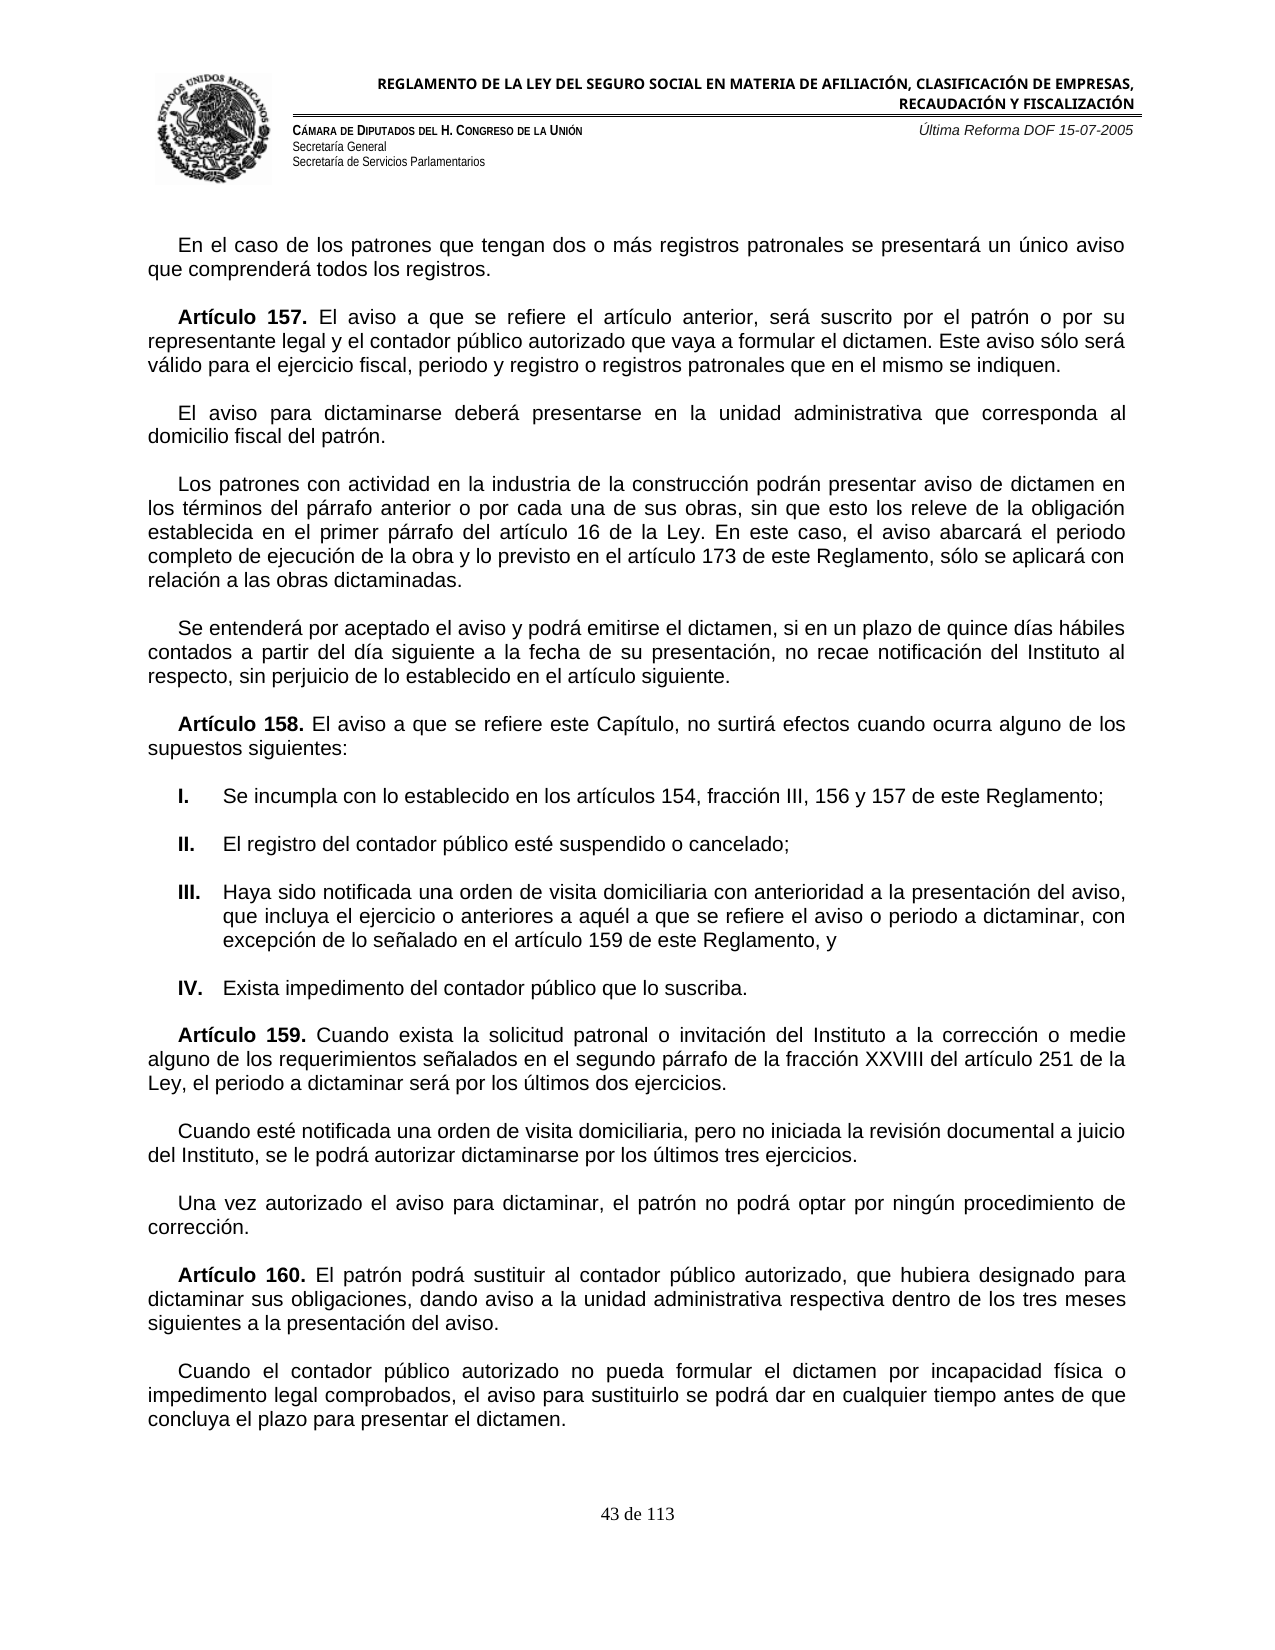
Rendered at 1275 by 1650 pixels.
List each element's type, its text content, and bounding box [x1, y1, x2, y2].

text En el caso de los patrones que tengan dos o más registros patronales se presentará un único aviso que comprenderá todos los registros. [148, 233, 1127, 281]
text Artículo 159. Cuando exista la solicitud patronal o invitación del Instituto a la corrección o medie alguno de los requerimientos señalados en el segundo párrafo de la fracción XXVIII del artículo 251 de la Ley, el periodo a dictaminar será por los últimos dos ejercicios. [148, 1023, 1127, 1095]
text Artículo 158. El aviso a que se refiere este Capítulo, no surtirá efectos cuando ocurra alguno de los supuestos siguientes: [148, 712, 1127, 760]
text Una vez autorizado el aviso para dictaminar, el patrón no podrá optar por ningún procedimiento de corrección. [148, 1191, 1127, 1239]
text Artículo 160. El patrón podrá sustituir al contador público autorizado, que hubiera designado para dictaminar sus obligaciones, dando aviso a la unidad administrativa respectiva dentro de los tres meses siguientes a la presentación del aviso. [148, 1263, 1127, 1335]
text III. Haya sido notificada una orden de visita domiciliaria con anterioridad a la presentación del aviso, que incluya el ejercicio o anteriores a aquél a que se refiere el aviso o periodo a dictaminar, con excepción de lo señalado en el artículo 159 de este Reglamento, y [178, 879, 1127, 951]
text IV. Exista impedimento del contador público que lo suscriba. [178, 975, 1127, 999]
text El aviso para dictaminarse deberá presentarse en la unidad administrativa que corresponda al domicilio fiscal del patrón. [148, 400, 1127, 448]
text I. Se incumpla con lo establecido en los artículos 154, fracción III, 156 y 157 de este Reglamento; [178, 784, 1127, 808]
text Cuando el contador público autorizado no pueda formular el dictamen por incapacidad física o impedimento legal comprobados, el aviso para sustituirlo se podrá dar en cualquier tiempo antes de que concluya el plazo para presentar el dictamen. [148, 1359, 1127, 1431]
text II. El registro del contador público esté suspendido o cancelado; [178, 832, 1127, 856]
text Los patrones con actividad en la industria de la construcción podrán presentar aviso de dictamen en los términos del párrafo anterior o por cada una de sus obras, sin que esto los releve de la obligación establecida en el primer párrafo del artículo 16 de la Ley. En este caso, el aviso abarcará el periodo completo de ejecución de la obra y lo previsto en el artículo 173 de este Reglamento, sólo se aplicará con relación a las obras dictaminadas. [148, 472, 1127, 592]
text Cuando esté notificada una orden de visita domiciliaria, pero no iniciada la revisión documental a juicio del Instituto, se le podrá autorizar dictaminarse por los últimos tres ejercicios. [148, 1119, 1127, 1167]
text Se entenderá por aceptado el aviso y podrá emitirse el dictamen, si en un plazo de quince días hábiles contados a partir del día siguiente a la fecha de su presentación, no recae notificación del Instituto al respecto, sin perjuicio de lo establecido en el artículo siguiente. [148, 616, 1127, 688]
text Artículo 157. El aviso a que se refiere el artículo anterior, será suscrito por el patrón o por su representante legal y el contador público autorizado que vaya a formular el dictamen. Este aviso sólo será válido para el ejercicio fiscal, periodo y registro o registros patronales que en el mismo se indiquen. [148, 304, 1127, 376]
